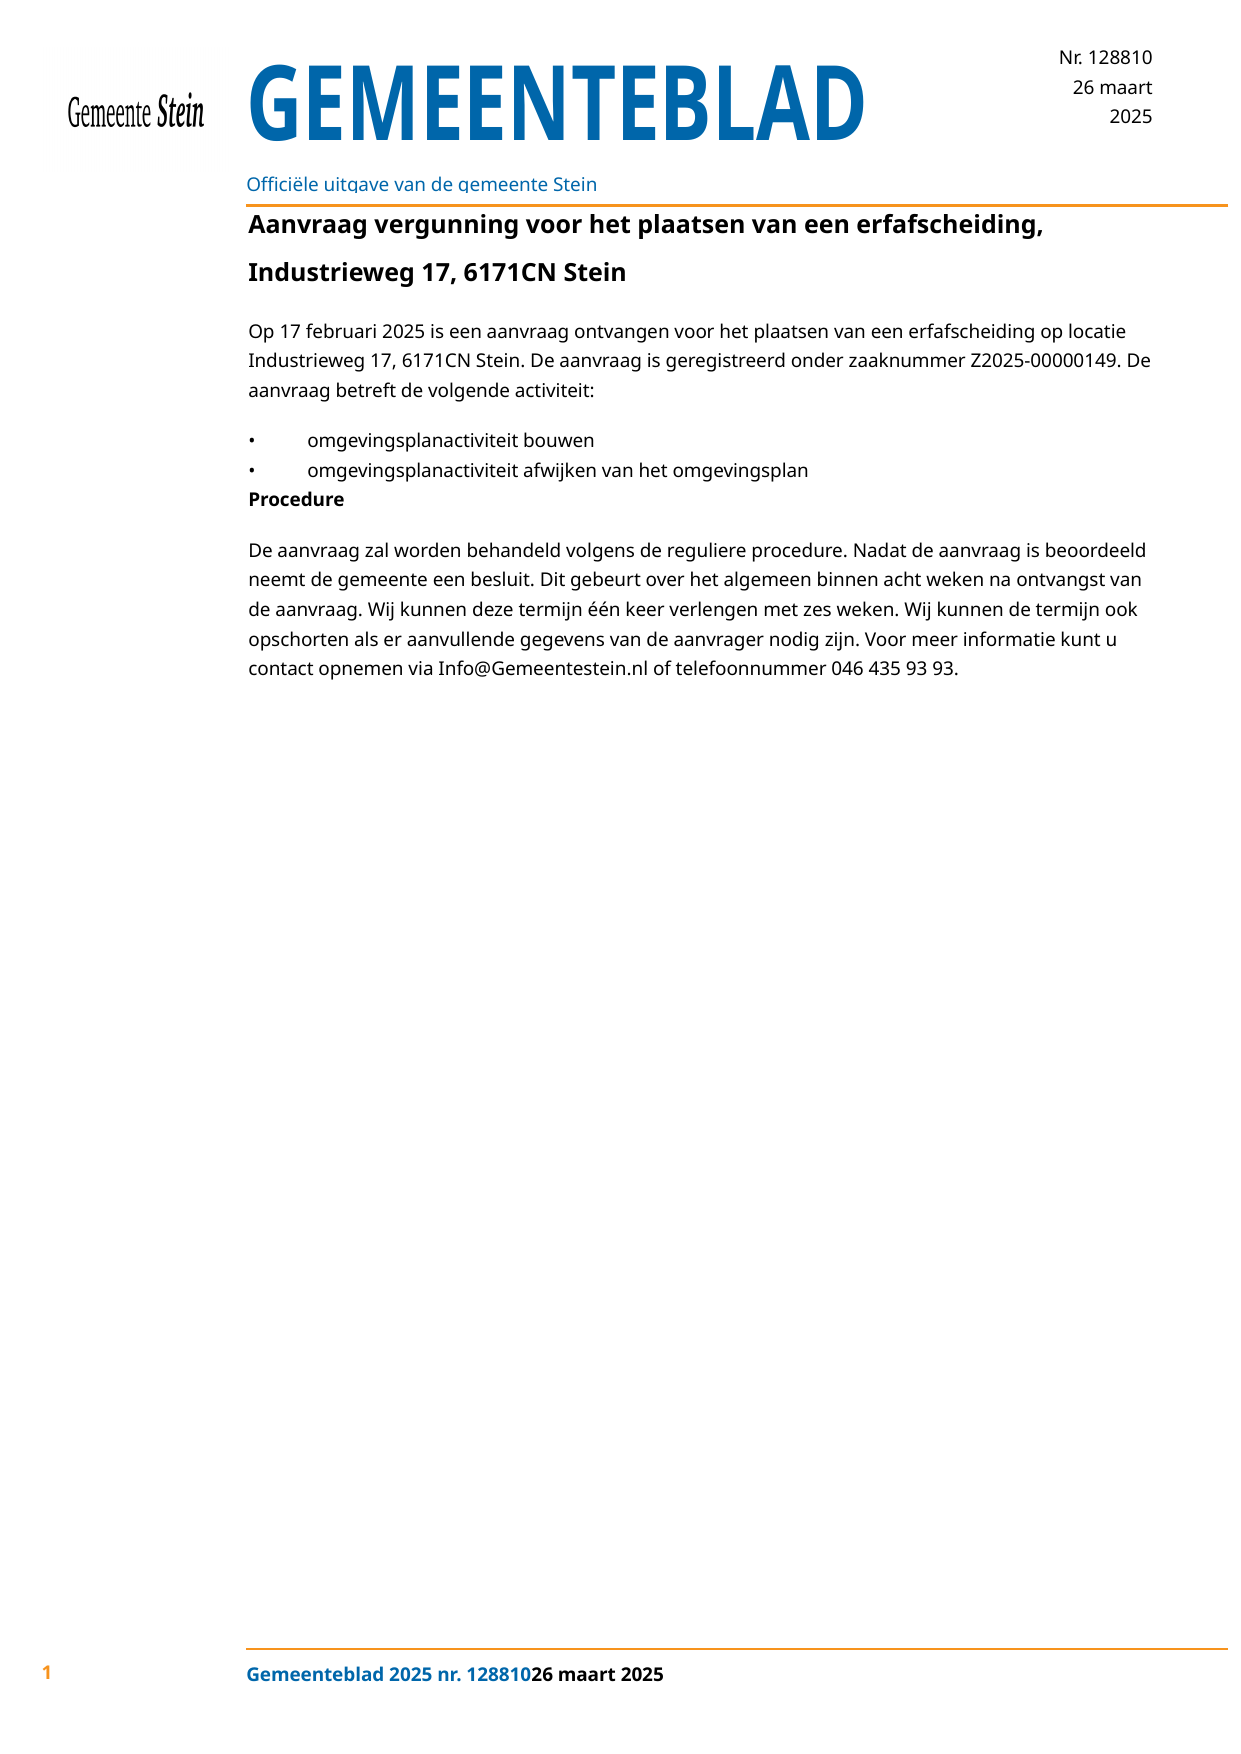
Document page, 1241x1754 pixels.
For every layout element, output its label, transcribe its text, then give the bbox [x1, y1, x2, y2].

text Op 17 februari 2025 is een aanvraag ontvangen voor het plaatsen van een erfafscheiding op locatie Industrieweg 17, 6171CN Stein. De aanvraag is geregistreerd onder zaaknummer Z2025-00000149. De aanvraag betreft de volgende activiteit: [248, 318, 1152, 403]
text De aanvraag zal worden behandeld volgens de reguliere procedure. Nadat de aanvraag is beoordeeld neemt de gemeente een besluit. Dit gebeurt over het algemeen binnen acht weken na ontvangst van de aanvraag. Wij kunnen deze termijn één keer verlengen met zes weken. Wij kunnen de termijn ook opschorten als er aanvullende gegevens van de aanvrager nodig zijn. Voor meer informatie kunt u contact opnemen via Info@Gemeentestein.nl of telefoonnummer 046 435 93 93. [248, 537, 1152, 681]
list omgevingsplanactiviteit bouwen [248, 427, 1152, 453]
text Aanvraag vergunning voor het plaatsen van een erfafscheiding, Industrieweg 17, 6171CN Stein [248, 207, 1152, 288]
text Procedure [248, 487, 1152, 512]
picture [41, 47, 231, 172]
list omgevingsplanactiviteit afwijken van het omgevingsplan [248, 457, 1152, 483]
